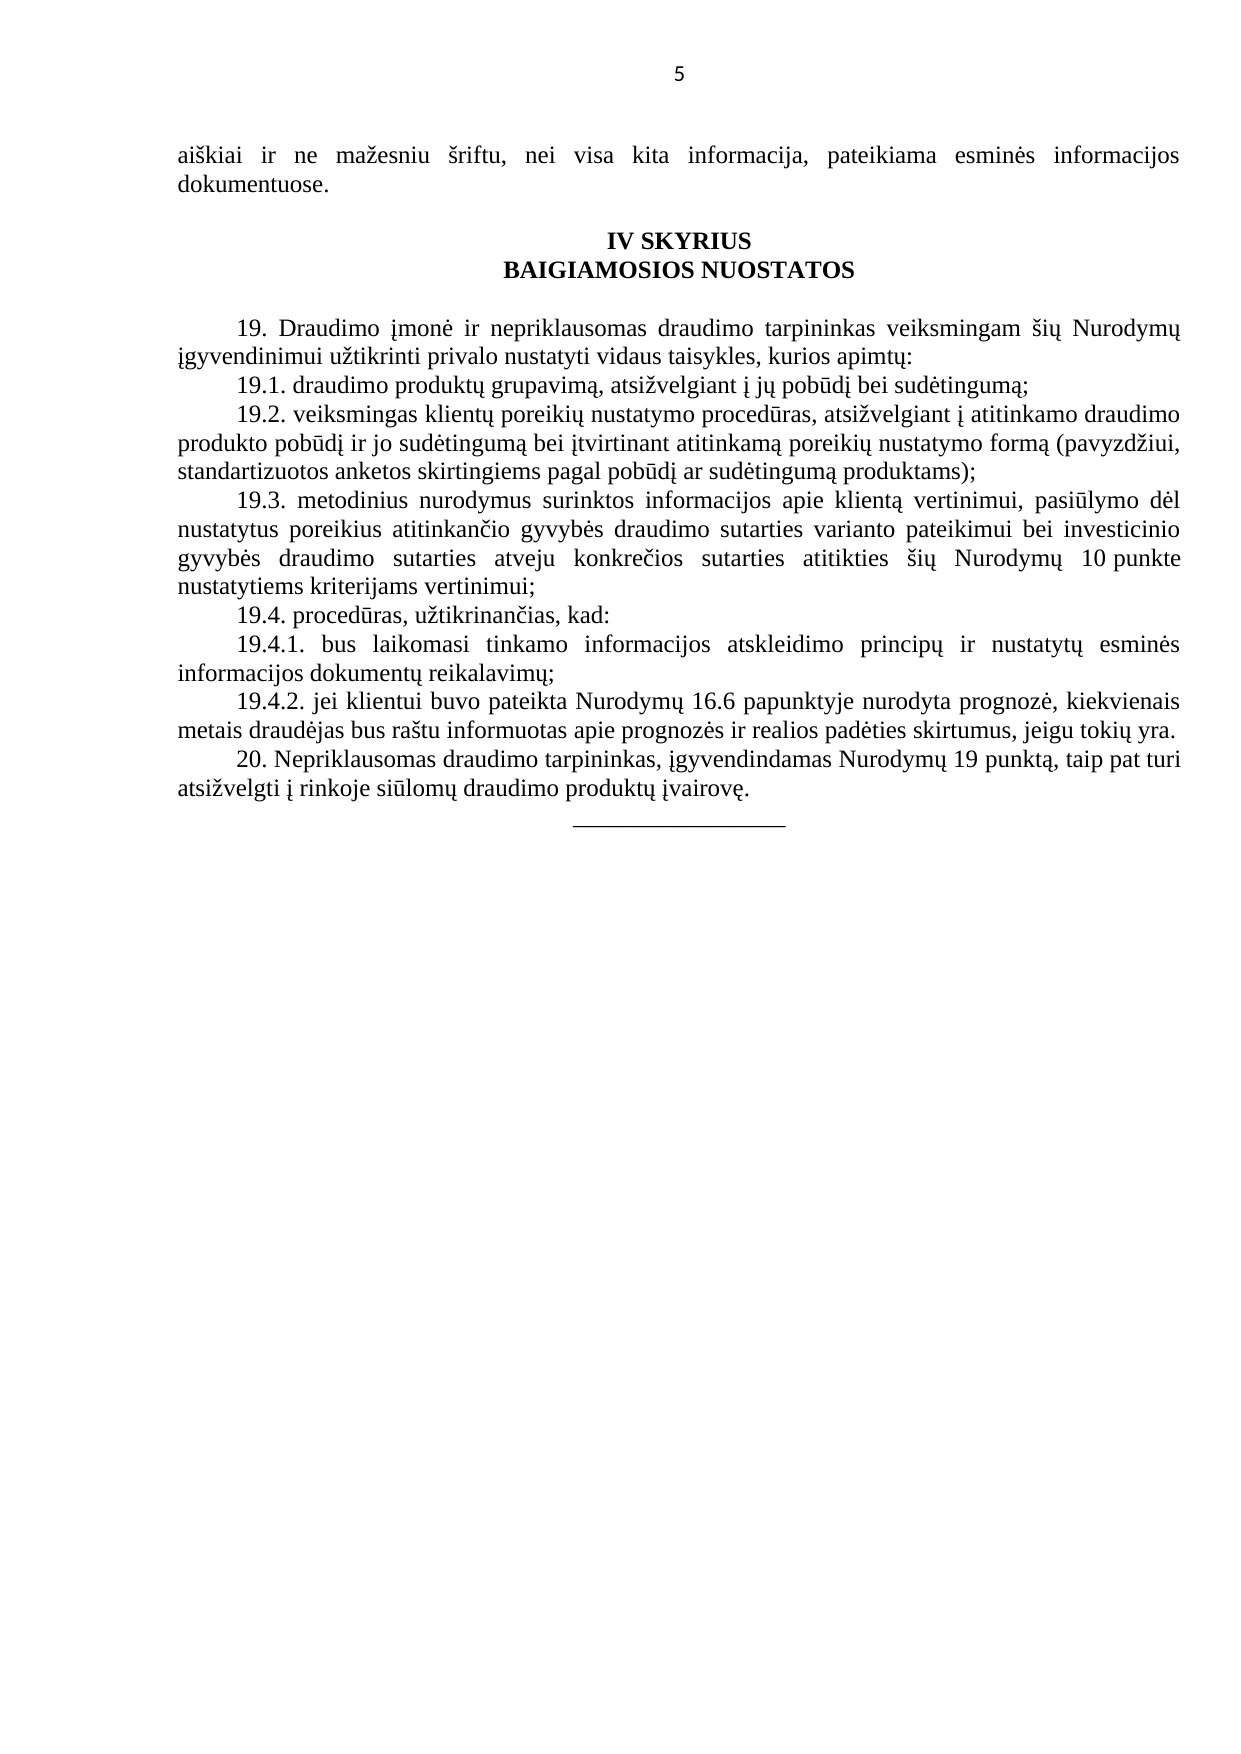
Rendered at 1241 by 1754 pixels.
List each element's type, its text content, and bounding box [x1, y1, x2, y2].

text 19.1. draudimo produktų grupavimą, atsižvelgiant į jų pobūdį bei sudėtingumą; [177, 370, 1181, 399]
text _________________ [177, 801, 1181, 830]
text 19.4.1. bus laikomasi tinkamo informacijos atskleidimo principų ir nustatytų esminės informacijos dokumentų reikalavimų; [177, 629, 1181, 686]
text 19. Draudimo įmonė ir nepriklausomas draudimo tarpininkas veiksmingam šių Nurodymų įgyvendinimui užtikrinti privalo nustatyti vidaus taisykles, kurios apimtų: [177, 313, 1181, 370]
text 20. Nepriklausomas draudimo tarpininkas, įgyvendindamas Nurodymų 19 punktą, taip pat turi atsižvelgti į rinkoje siūlomų draudimo produktų įvairovę. [177, 744, 1181, 801]
text 19.3. metodinius nurodymus surinktos informacijos apie klientą vertinimui, pasiūlymo dėl nustatytus poreikius atitinkančio gyvybės draudimo sutarties varianto pateikimui bei investicinio gyvybės draudimo sutarties atveju konkrečios sutarties atitikties šių Nurodymų 10 punkte nustatytiems kriterijams vertinimui; [177, 485, 1181, 600]
text 19.4.2. jei klientui buvo pateikta Nurodymų 16.6 papunktyje nurodyta prognozė, kiekvienais metais draudėjas bus raštu informuotas apie prognozės ir realios padėties skirtumus, jeigu tokių yra. [177, 686, 1181, 744]
text 19.2. veiksmingas klientų poreikių nustatymo procedūras, atsižvelgiant į atitinkamo draudimo produkto pobūdį ir jo sudėtingumą bei įtvirtinant atitinkamą poreikių nustatymo formą (pavyzdžiui, standartizuotos anketos skirtingiems pagal pobūdį ar sudėtingumą produktams); [177, 399, 1181, 485]
text BAIGIAMOSIOS NUOSTATOS [177, 255, 1181, 284]
text aiškiai ir ne mažesniu šriftu, nei visa kita informacija, pateikiama esminės informacijos dokumentuose. [177, 140, 1181, 198]
text IV SKYRIUS [177, 226, 1181, 255]
text 19.4. procedūras, užtikrinančias, kad: [177, 600, 1181, 629]
